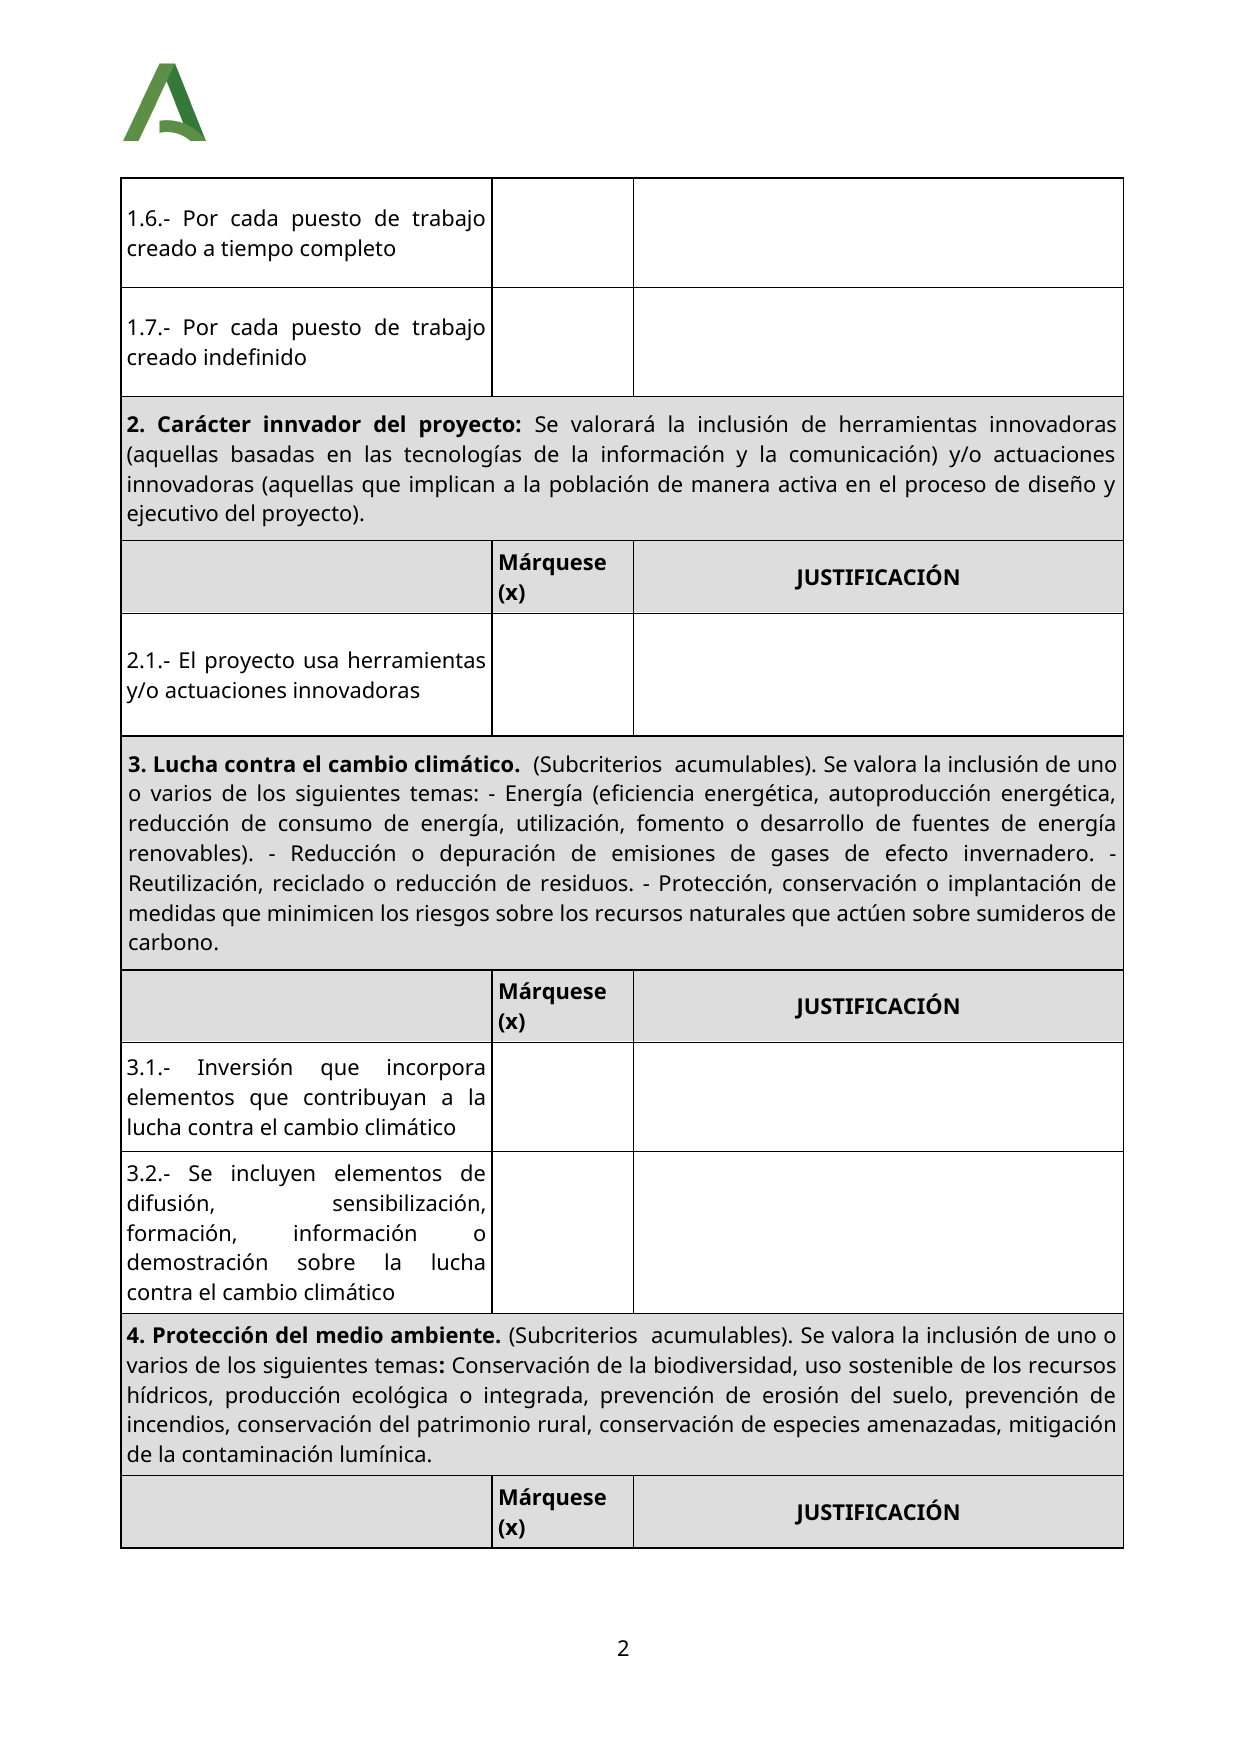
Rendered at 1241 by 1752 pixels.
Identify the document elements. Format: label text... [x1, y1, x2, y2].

table_cell 1.6.- Por cada puesto de trabajo creado a tiempo completo [122, 179, 491, 286]
table_cell JUSTIFICACIÓN [634, 971, 1123, 1041]
table_cell Márquese (x) [493, 971, 633, 1041]
table_cell [634, 614, 1123, 735]
table_cell [493, 1152, 633, 1313]
table_cell Márquese (x) [493, 1476, 633, 1547]
table_cell 2. Carácter innvador del proyecto: Se valorará la inclusión de herramientas innovadoras (aquellas basadas en las tecnologías de la información y la comunicación) y/o actuaciones innovadoras (aquellas que implican a la población de manera activa en el proceso de diseño y ejecutivo del proyecto). [122, 397, 1123, 540]
table_cell 2.1.- El proyecto usa herramientas y/o actuaciones innovadoras [122, 614, 491, 735]
table_cell [122, 1476, 491, 1547]
table_cell 1.7.- Por cada puesto de trabajo creado indefinido [122, 288, 491, 396]
picture [118, 59, 211, 146]
table_cell [493, 1043, 633, 1151]
table_cell [493, 288, 633, 396]
table_cell 4. Protección del medio ambiente. (Subcriterios acumulables). Se valora la inclusión de uno o varios de los siguientes temas: Conservación de la biodiversidad, uso sostenible de los recursos hídricos, producción ecológica o integrada, prevención de erosión del suelo, prevención de incendios, conservación del patrimonio rural, conservación de especies amenazadas, mitigación de la contaminación lumínica. [122, 1314, 1123, 1475]
table_cell [634, 1152, 1123, 1313]
table_cell JUSTIFICACIÓN [634, 541, 1123, 612]
table_cell [634, 288, 1123, 396]
table_cell [122, 971, 491, 1041]
table_cell 3. Lucha contra el cambio climático. (Subcriterios acumulables). Se valora la inclusión de uno o varios de los siguientes temas: - Energía (eficiencia energética, autoproducción energética, reducción de consumo de energía, utilización, fomento o desarrollo de fuentes de energía renovables). - Reducción o depuración de emisiones de gases de efecto invernadero. - Reutilización, reciclado o reducción de residuos. - Protección, conservación o implantación de medidas que minimicen los riesgos sobre los recursos naturales que actúen sobre sumideros de carbono. [122, 737, 1123, 969]
table_cell [122, 541, 491, 612]
table_cell 3.2.- Se incluyen elementos de difusión, sensibilización, formación, información o demostración sobre la lucha contra el cambio climático [122, 1152, 491, 1313]
table_cell [493, 179, 633, 286]
table_cell [493, 614, 633, 735]
table_cell Márquese (x) [493, 541, 633, 612]
table_cell [634, 179, 1123, 286]
table_cell JUSTIFICACIÓN [634, 1476, 1123, 1547]
table_cell 3.1.- Inversión que incorpora elementos que contribuyan a la lucha contra el cambio climático [122, 1043, 491, 1151]
table_cell [634, 1043, 1123, 1151]
